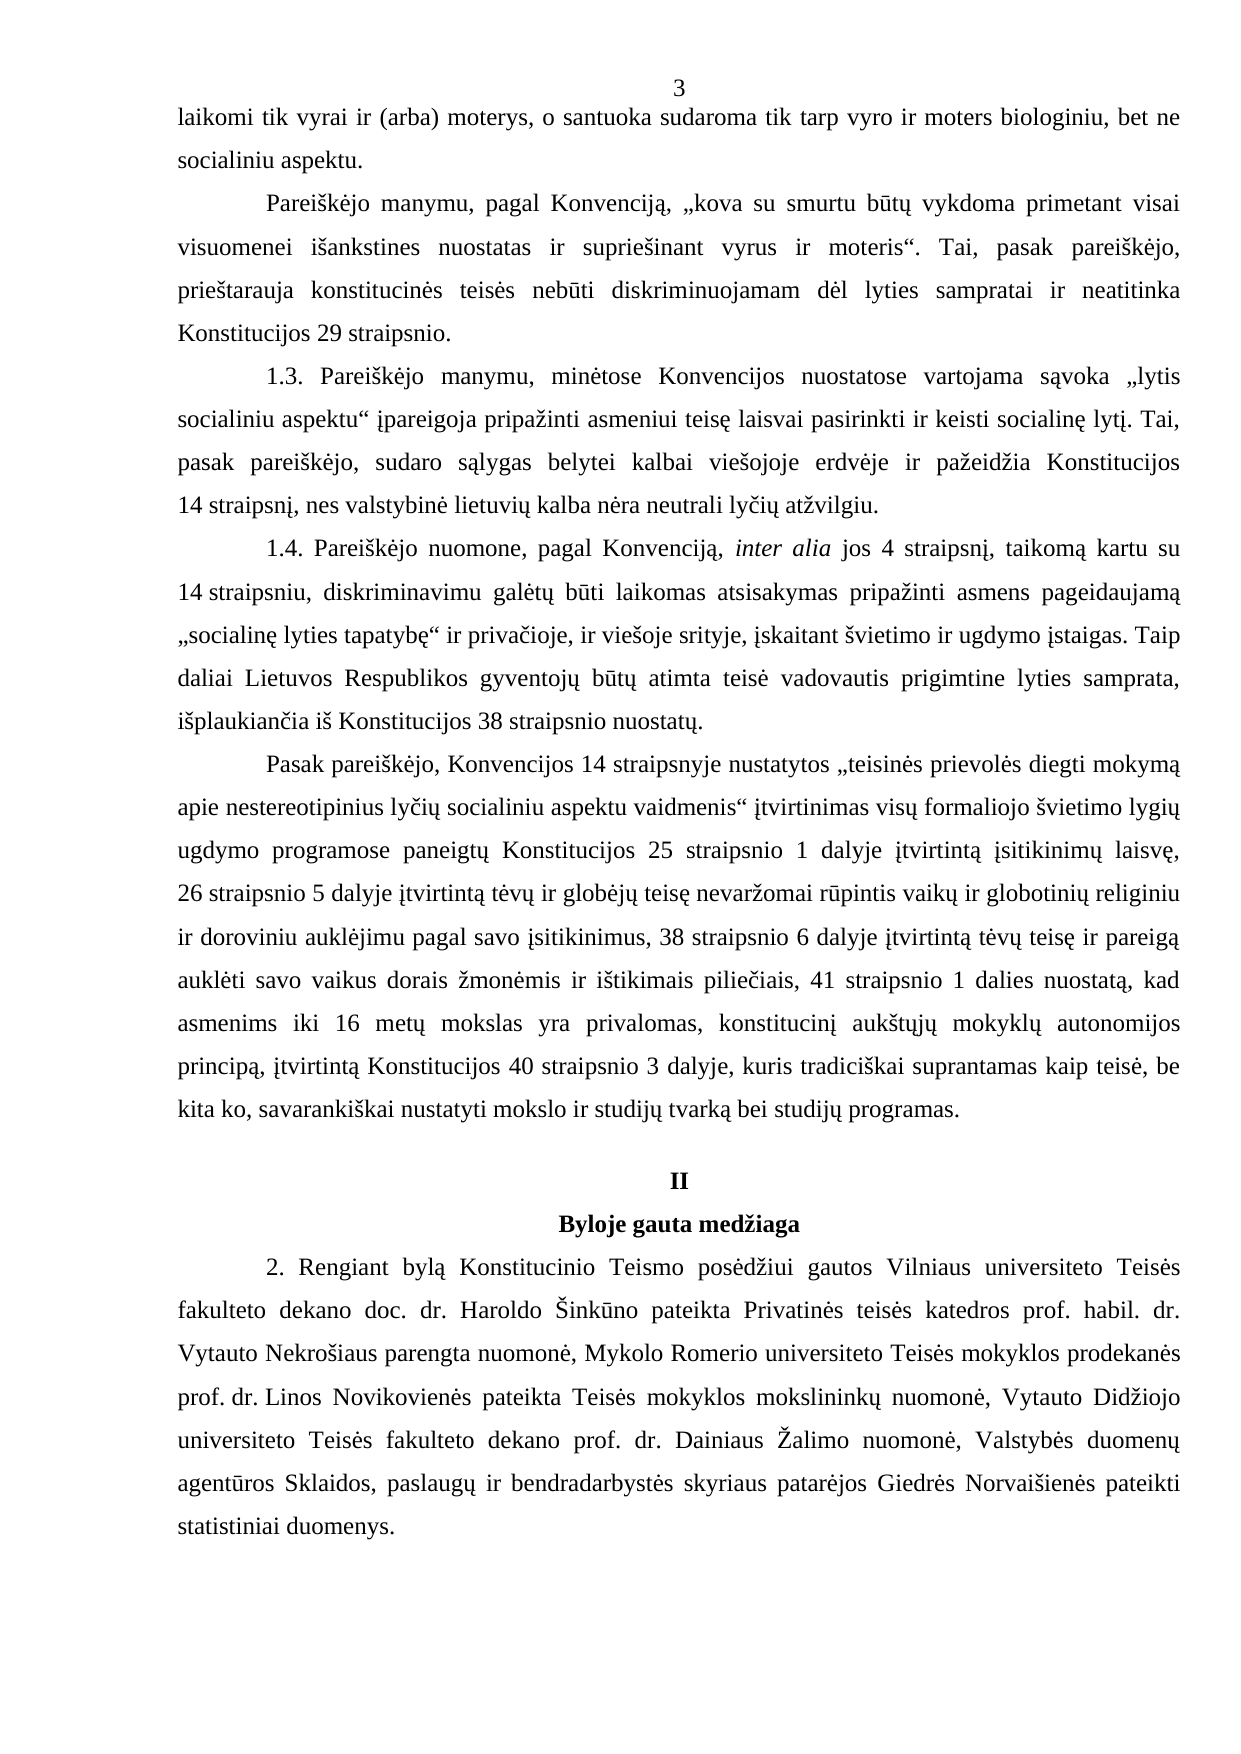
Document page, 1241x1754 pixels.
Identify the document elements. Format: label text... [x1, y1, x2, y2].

text II [177, 1166, 1181, 1195]
text Byloje gauta medžiaga [177, 1209, 1181, 1238]
text Pareiškėjo manymu, pagal Konvenciją, „kova su smurtu būtų vykdoma primetant visai visuomenei išankstines nuostatas ir supriešinant vyrus ir moteris“. Tai, pasak pareiškėjo, prieštarauja konstitucinės teisės nebūti diskriminuojamam dėl lyties sampratai ir neatitinka Konstitucijos 29 straipsnio. [177, 188, 1181, 347]
text 1.4. Pareiškėjo nuomone, pagal Konvenciją, inter alia jos 4 straipsnį, taikomą kartu su 14 straipsniu, diskriminavimu galėtų būti laikomas atsisakymas pripažinti asmens pageidaujamą „socialinę lyties tapatybę“ ir privačioje, ir viešoje srityje, įskaitant švietimo ir ugdymo įstaigas. Taip daliai Lietuvos Respublikos gyventojų būtų atimta teisė vadovautis prigimtine lyties samprata, išplaukiančia iš Konstitucijos 38 straipsnio nuostatų. [177, 533, 1181, 735]
text 1.3. Pareiškėjo manymu, minėtose Konvencijos nuostatose vartojama sąvoka „lytis socialiniu aspektu“ įpareigoja pripažinti asmeniui teisę laisvai pasirinkti ir keisti socialinę lytį. Tai, pasak pareiškėjo, sudaro sąlygas belytei kalbai viešojoje erdvėje ir pažeidžia Konstitucijos 14 straipsnį, nes valstybinė lietuvių kalba nėra neutrali lyčių atžvilgiu. [177, 361, 1181, 519]
text 2. Rengiant bylą Konstitucinio Teismo posėdžiui gautos Vilniaus universiteto Teisės fakulteto dekano doc. dr. Haroldo Šinkūno pateikta Privatinės teisės katedros prof. habil. dr. Vytauto Nekrošiaus parengta nuomonė, Mykolo Romerio universiteto Teisės mokyklos prodekanės prof. dr. Linos Novikovienės pateikta Teisės mokyklos mokslininkų nuomonė, Vytauto Didžiojo universiteto Teisės fakulteto dekano prof. dr. Dainiaus Žalimo nuomonė, Valstybės duomenų agentūros Sklaidos, paslaugų ir bendradarbystės skyriaus patarėjos Giedrės Norvaišienės pateikti statistiniai duomenys. [177, 1252, 1181, 1540]
text Pasak pareiškėjo, Konvencijos 14 straipsnyje nustatytos „teisinės prievolės diegti mokymą apie nestereotipinius lyčių socialiniu aspektu vaidmenis“ įtvirtinimas visų formaliojo švietimo lygių ugdymo programose paneigtų Konstitucijos 25 straipsnio 1 dalyje įtvirtintą įsitikinimų laisvę, 26 straipsnio 5 dalyje įtvirtintą tėvų ir globėjų teisę nevaržomai rūpintis vaikų ir globotinių religiniu ir doroviniu auklėjimu pagal savo įsitikinimus, 38 straipsnio 6 dalyje įtvirtintą tėvų teisę ir pareigą auklėti savo vaikus dorais žmonėmis ir ištikimais piliečiais, 41 straipsnio 1 dalies nuostatą, kad asmenims iki 16 metų mokslas yra privalomas, konstitucinį aukštųjų mokyklų autonomijos principą, įtvirtintą Konstitucijos 40 straipsnio 3 dalyje, kuris tradiciškai suprantamas kaip teisė, be kita ko, savarankiškai nustatyti mokslo ir studijų tvarką bei studijų programas. [177, 749, 1181, 1123]
text laikomi tik vyrai ir (arba) moterys, o santuoka sudaroma tik tarp vyro ir moters biologiniu, bet ne socialiniu aspektu. [177, 102, 1181, 174]
